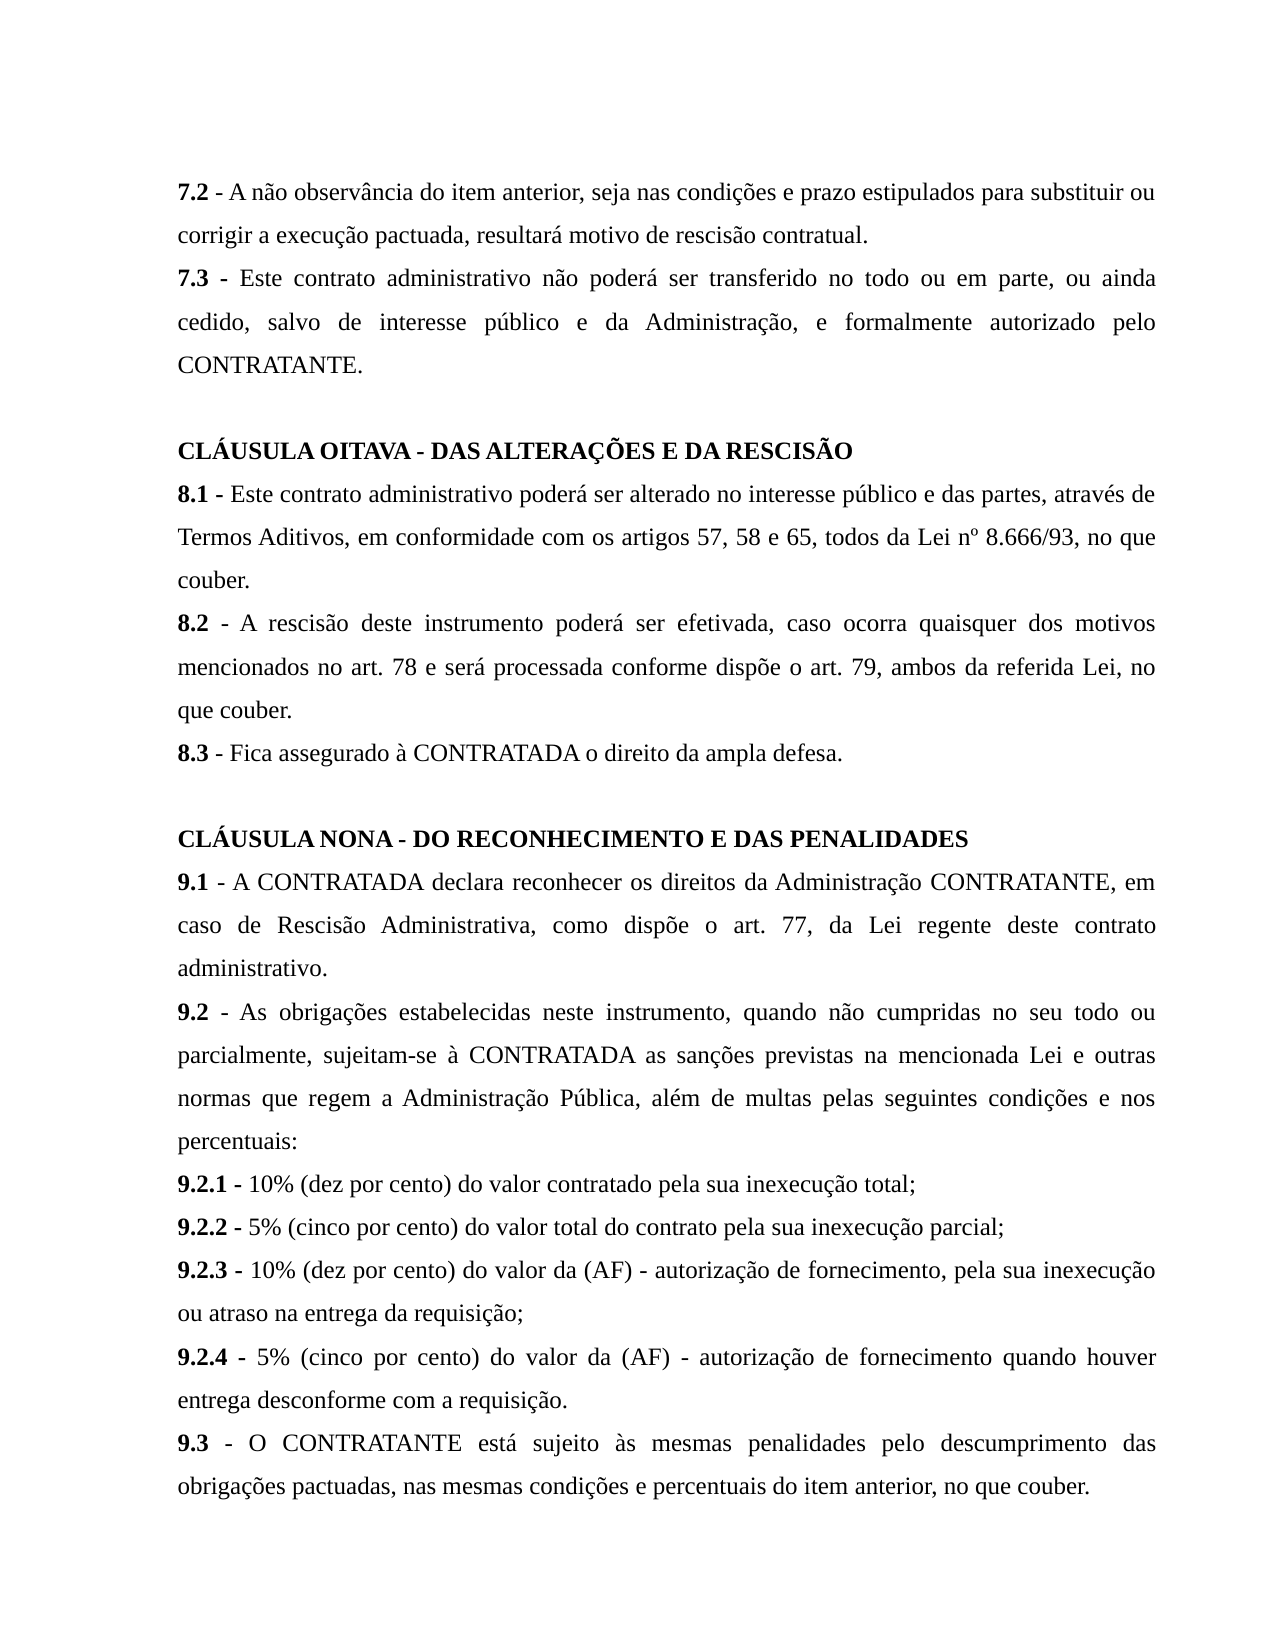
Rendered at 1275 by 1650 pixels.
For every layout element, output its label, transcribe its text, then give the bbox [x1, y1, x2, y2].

text 9.2.4 - 5% (cinco por cento) do valor da (AF) - autorização de fornecimento quando houver entrega desconforme com a requisição. [177, 1342, 1157, 1413]
text 9.2.2 - 5% (cinco por cento) do valor total do contrato pela sua inexecução parcial; [177, 1212, 1157, 1241]
text 8.1 - Este contrato administrativo poderá ser alterado no interesse público e das partes, através de Termos Aditivos, em conformidade com os artigos 57, 58 e 65, todos da Lei nº 8.666/93, no que couber. [177, 479, 1157, 594]
text CLÁUSULA NONA - DO RECONHECIMENTO E DAS PENALIDADES [177, 824, 1157, 853]
text CLÁUSULA OITAVA - DAS ALTERAÇÕES E DA RESCISÃO [177, 436, 1157, 465]
text 8.3 - Fica assegurado à CONTRATADA o direito da ampla defesa. [177, 738, 1157, 767]
text 9.2.3 - 10% (dez por cento) do valor da (AF) - autorização de fornecimento, pela sua inexecução ou atraso na entrega da requisição; [177, 1255, 1157, 1327]
text 9.2.1 - 10% (dez por cento) do valor contratado pela sua inexecução total; [177, 1169, 1157, 1198]
text 7.3 - Este contrato administrativo não poderá ser transferido no todo ou em parte, ou ainda cedido, salvo de interesse público e da Administração, e formalmente autorizado pelo CONTRATANTE. [177, 263, 1157, 378]
text 7.2 - A não observância do item anterior, seja nas condições e prazo estipulados para substituir ou corrigir a execução pactuada, resultará motivo de rescisão contratual. [177, 177, 1157, 249]
text 9.3 - O CONTRATANTE está sujeito às mesmas penalidades pelo descumprimento das obrigações pactuadas, nas mesmas condições e percentuais do item anterior, no que couber. [177, 1428, 1157, 1500]
text 9.1 - A CONTRATADA declara reconhecer os direitos da Administração CONTRATANTE, em caso de Rescisão Administrativa, como dispõe o art. 77, da Lei regente deste contrato administrativo. [177, 867, 1157, 982]
text 9.2 - As obrigações estabelecidas neste instrumento, quando não cumpridas no seu todo ou parcialmente, sujeitam-se à CONTRATADA as sanções previstas na mencionada Lei e outras normas que regem a Administração Pública, além de multas pelas seguintes condições e nos percentuais: [177, 997, 1157, 1155]
text 8.2 - A rescisão deste instrumento poderá ser efetivada, caso ocorra quaisquer dos motivos mencionados no art. 78 e será processada conforme dispõe o art. 79, ambos da referida Lei, no que couber. [177, 608, 1157, 723]
